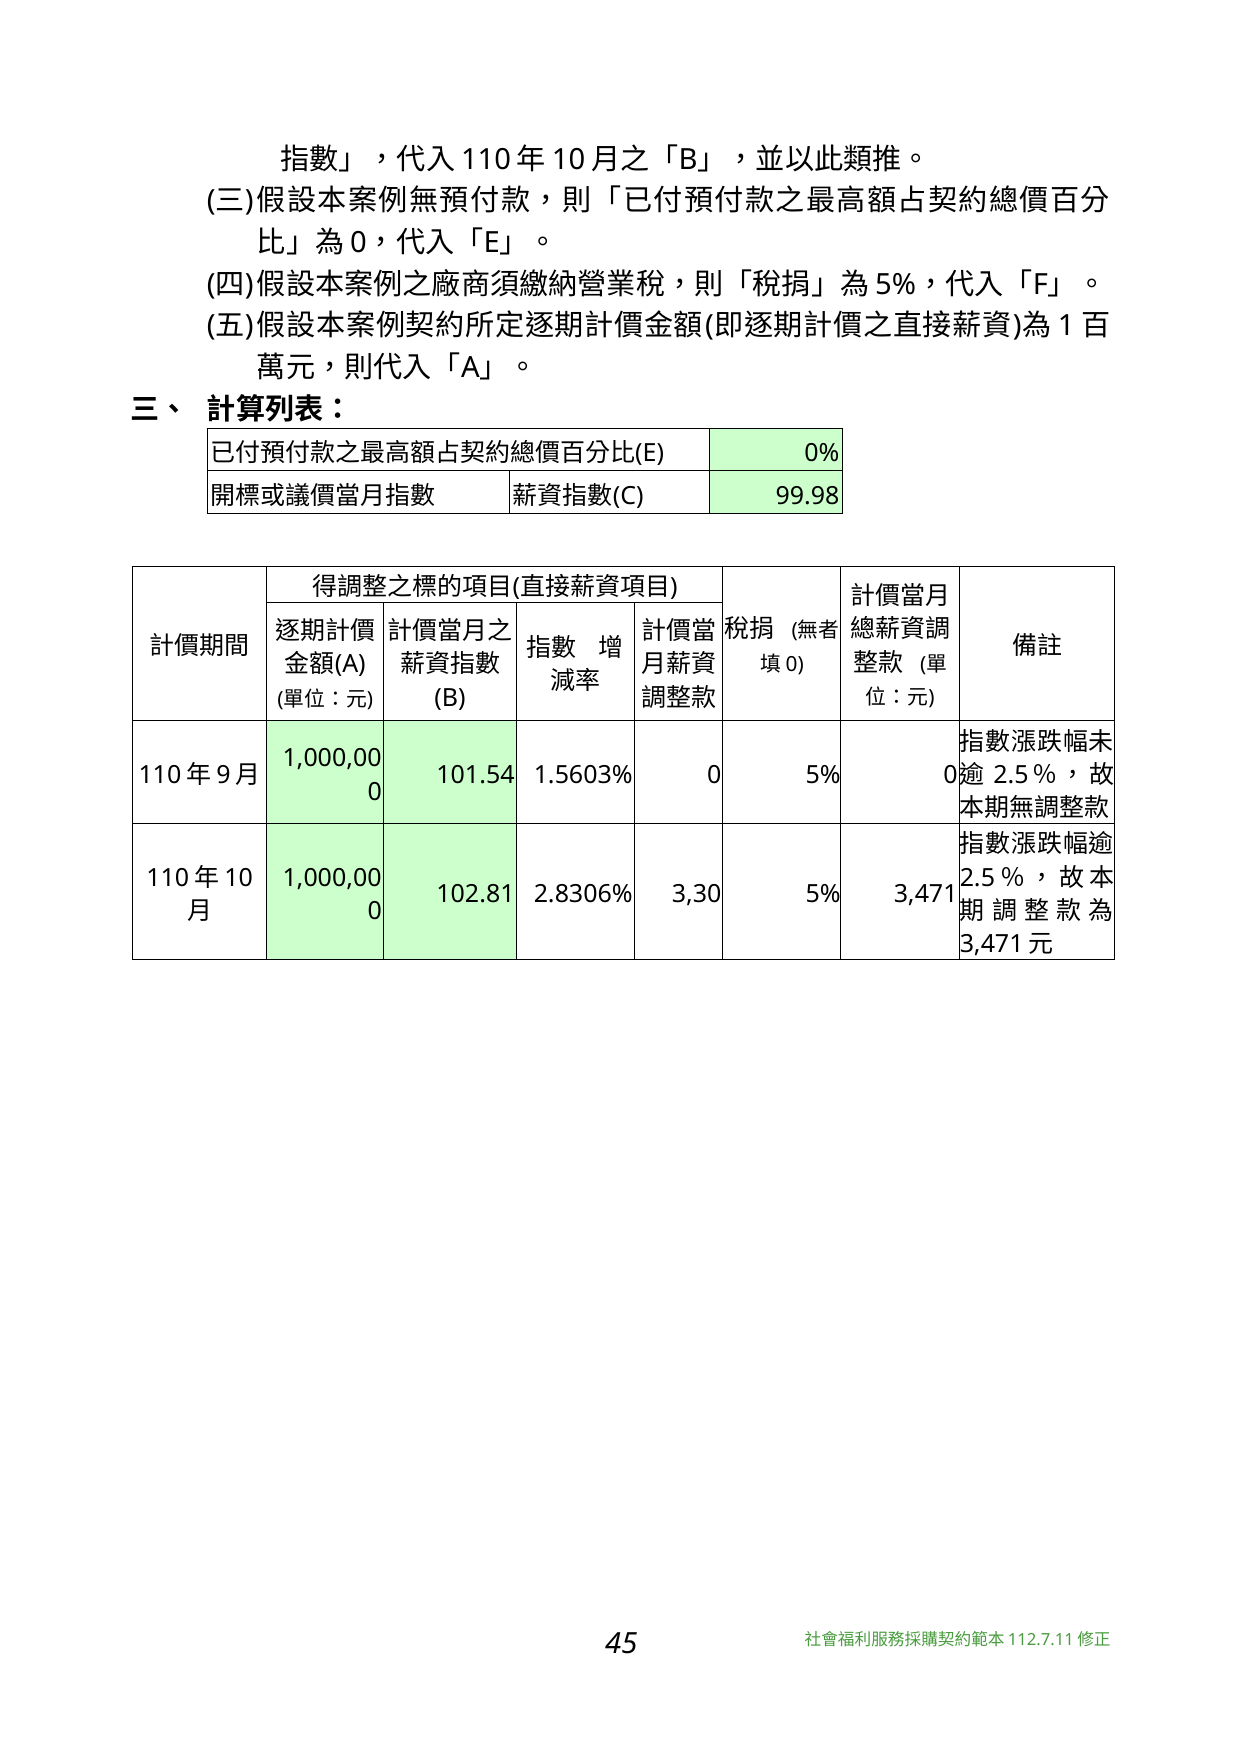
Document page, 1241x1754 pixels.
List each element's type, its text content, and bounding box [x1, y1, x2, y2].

table_cell 計價當月薪資調整款 [635, 603, 722, 720]
table_cell 5% [723, 721, 840, 823]
table_cell 2.8306% [517, 824, 634, 959]
table_cell 薪資指數(C) [510, 471, 709, 513]
list 假設本案例無預付款，則「已付預付款之最高額占契約總價百分比」為0，代入「E」。 [207, 177, 1110, 261]
table_cell 3,471 [841, 824, 959, 959]
table_cell 1.5603% [517, 721, 634, 823]
table_cell 110年9月 [133, 721, 266, 823]
table_cell 指數 增減率 [517, 603, 634, 720]
table_header 稅捐 (無者填0) [723, 567, 840, 720]
table_cell 開標或議價當月指數 [208, 471, 509, 513]
table_cell 指數漲跌幅逾2.5％，故本期調整款為3,471元 [960, 824, 1114, 959]
table_cell 1,000,000 [267, 824, 383, 959]
table_cell 計價當月之薪資指數(B) [384, 603, 516, 720]
list 假設本案例之廠商須繳納營業稅，則「稅捐」為5%，代入「F」。 [207, 261, 1110, 302]
table_cell 5% [723, 824, 840, 959]
table_header 得調整之標的項目(直接薪資項目) [267, 567, 722, 602]
list 計算列表： [130, 386, 1110, 427]
table_cell 逐期計價金額(A) (單位：元) [267, 603, 383, 720]
table_cell 110年10月 [133, 824, 266, 959]
table_cell 101.54 [384, 721, 516, 823]
table_cell 0 [635, 721, 722, 823]
table_cell 3,30 [635, 824, 722, 959]
list 指數」，代入110年10月之「B」，並以此類推。 [230, 136, 1110, 177]
table_header 已付預付款之最高額占契約總價百分比(E) [208, 429, 709, 470]
table_cell 99.98 [710, 471, 842, 513]
table_header 0% [710, 429, 842, 470]
table_cell 102.81 [384, 824, 516, 959]
table_header 計價當月總薪資調整款 (單位：元) [841, 567, 959, 720]
table_cell 1,000,000 [267, 721, 383, 823]
list 假設本案例契約所定逐期計價金額(即逐期計價之直接薪資)為1百萬元，則代入「A」。 [207, 302, 1110, 386]
table_header 計價期間 [133, 567, 266, 720]
table_cell 0 [841, 721, 959, 823]
table_header 備註 [960, 567, 1114, 720]
table_cell 指數漲跌幅未逾2.5％，故本期無調整款 [960, 721, 1114, 823]
